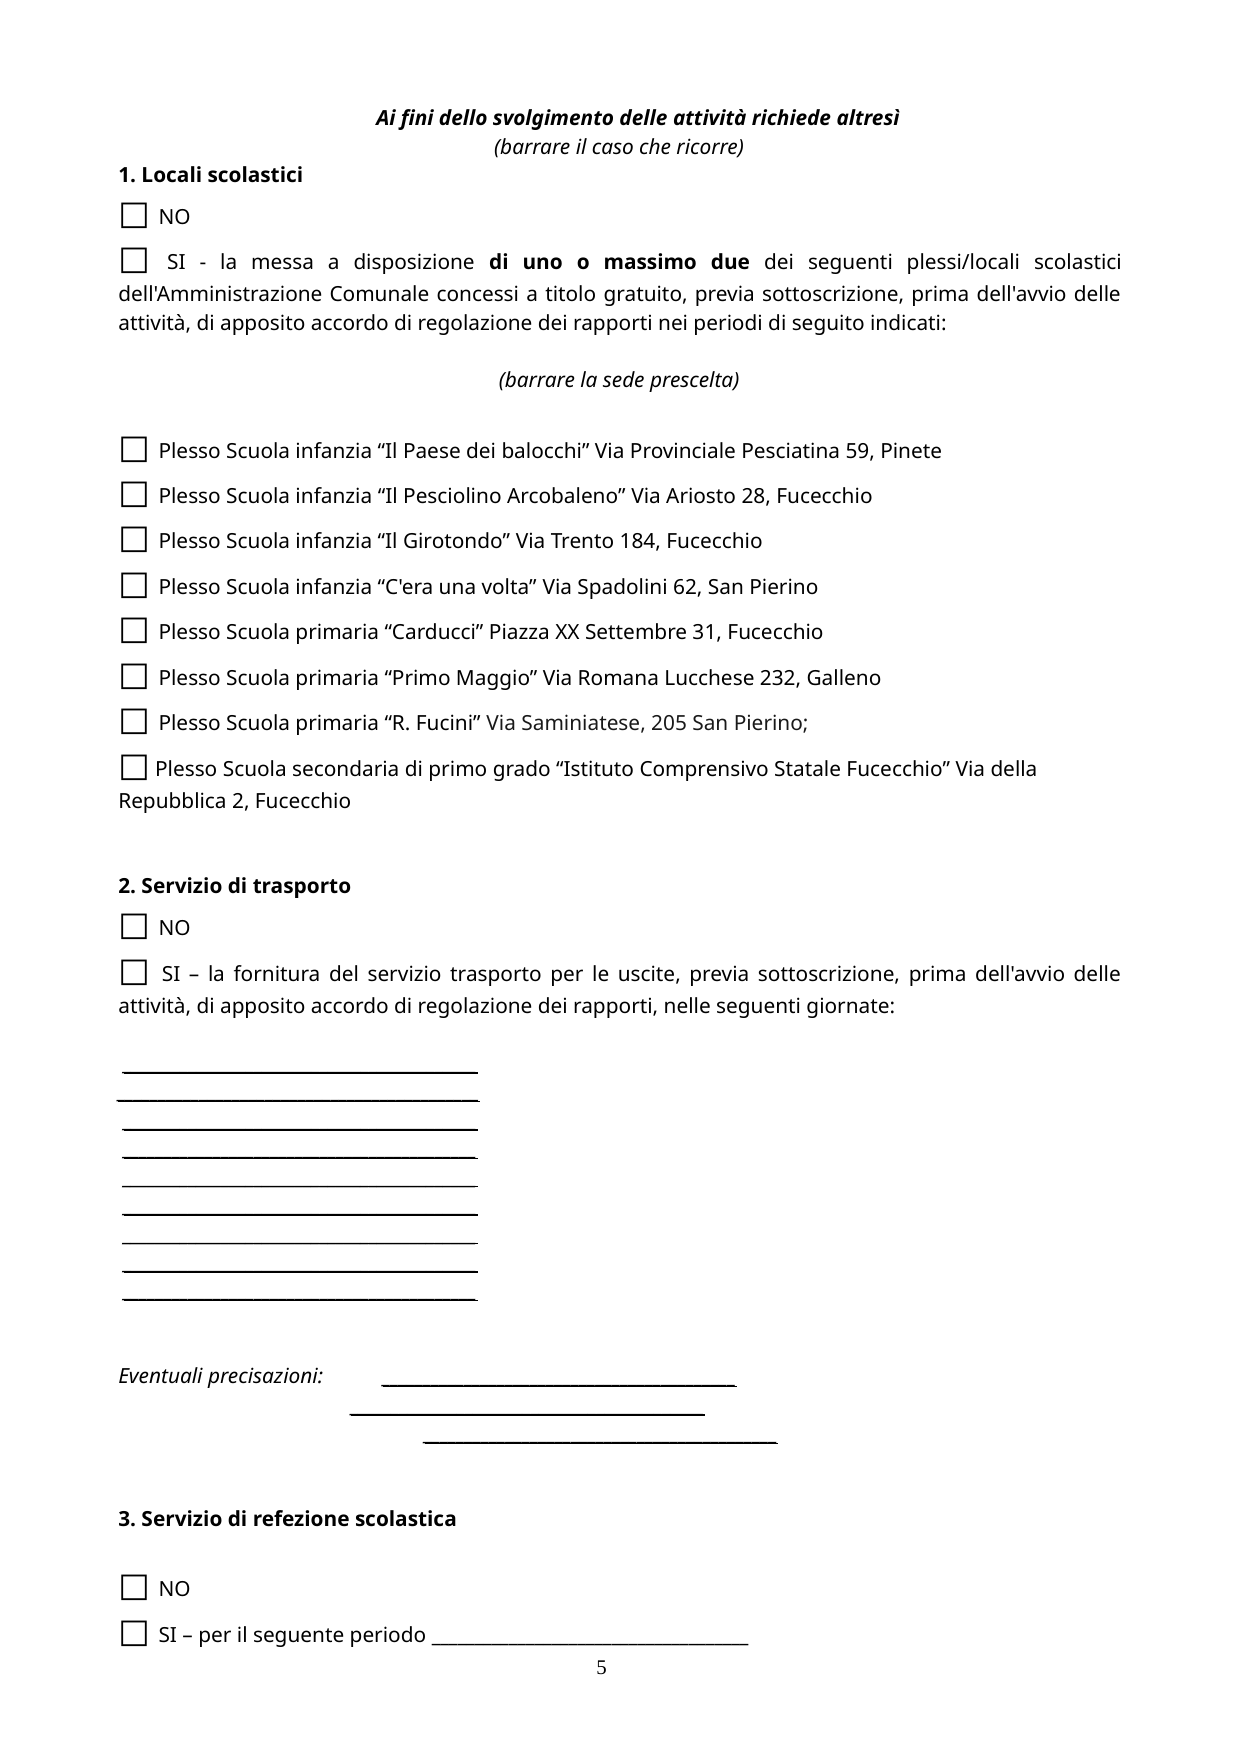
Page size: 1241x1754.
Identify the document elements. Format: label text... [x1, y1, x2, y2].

text ___________________________________________ [118, 1105, 1122, 1133]
text ____________________________________________ [118, 1077, 1122, 1105]
text □ Plesso Scuola infanzia “Il Girotondo” Via Trento 184, Fucecchio [118, 513, 1122, 559]
text □ Plesso Scuola infanzia “Il Pesciolino Arcobaleno” Via Ariosto 28, Fucecchio [118, 468, 1122, 513]
text □ Plesso Scuola infanzia “Il Paese dei balocchi” Via Provinciale Pesciatina 59, Pinete [118, 422, 1122, 468]
text □ Plesso Scuola primaria “R. Fucini” Via Saminiatese, 205 San Pierino; [118, 695, 1122, 740]
text □ Plesso Scuola infanzia “C'era una volta” Via Spadolini 62, San Pierino [118, 559, 1122, 604]
text ___________________________________________ [118, 1219, 1122, 1247]
text 1. Locali scolastici [118, 160, 1122, 189]
text 2. Servizio di trasporto [118, 872, 1122, 900]
text □ Plesso Scuola secondaria di primo grado “Istituto Comprensivo Statale Fucecchio” Via della Repubblica 2, Fucecchio [53, 740, 1122, 814]
text ___________________________________________ [118, 1162, 1122, 1190]
text ___________________________________________ [118, 1133, 1122, 1162]
text ___________________________________________ [118, 1418, 1122, 1447]
text ___________________________________________ [118, 1276, 1122, 1304]
text □ Plesso Scuola primaria “Carducci” Piazza XX Settembre 31, Fucecchio [118, 604, 1122, 649]
text Eventuali precisazioni: ___________________________________________ [118, 1362, 1122, 1390]
text (barrare la sede prescelta) [118, 365, 1122, 394]
text □ SI - la messa a disposizione di uno o massimo due dei seguenti plessi/locali scolastici dell'Amministrazione Comunale concessi a titolo gratuito, previa sottoscrizione, prima dell'avvio delle attività, di apposito accordo di regolazione dei rapporti nei periodi di seguito indicati: [118, 234, 1122, 336]
text ___________________________________________ [118, 1190, 1122, 1219]
text 3. Servizio di refezione scolastica [118, 1504, 1122, 1533]
text □ NO [118, 900, 1122, 946]
text □ NO [118, 189, 1122, 234]
text □ SI – per il seguente periodo _____________________________________ [118, 1607, 1122, 1652]
subtitle Ai fini dello svolgimento delle attività richiede altresì [156, 103, 1122, 132]
text (barrare il caso che ricorre) [118, 132, 1122, 160]
text ___________________________________________ [118, 1247, 1122, 1276]
text □ NO [118, 1561, 1122, 1607]
text ___________________________________________ [118, 1048, 1122, 1077]
text □ SI – la fornitura del servizio trasporto per le uscite, previa sottoscrizione, prima dell'avvio delle attività, di apposito accordo di regolazione dei rapporti, nelle seguenti giornate: [118, 946, 1122, 1019]
text □ Plesso Scuola primaria “Primo Maggio” Via Romana Lucchese 232, Galleno [118, 649, 1122, 695]
text ___________________________________________ [118, 1390, 1122, 1418]
